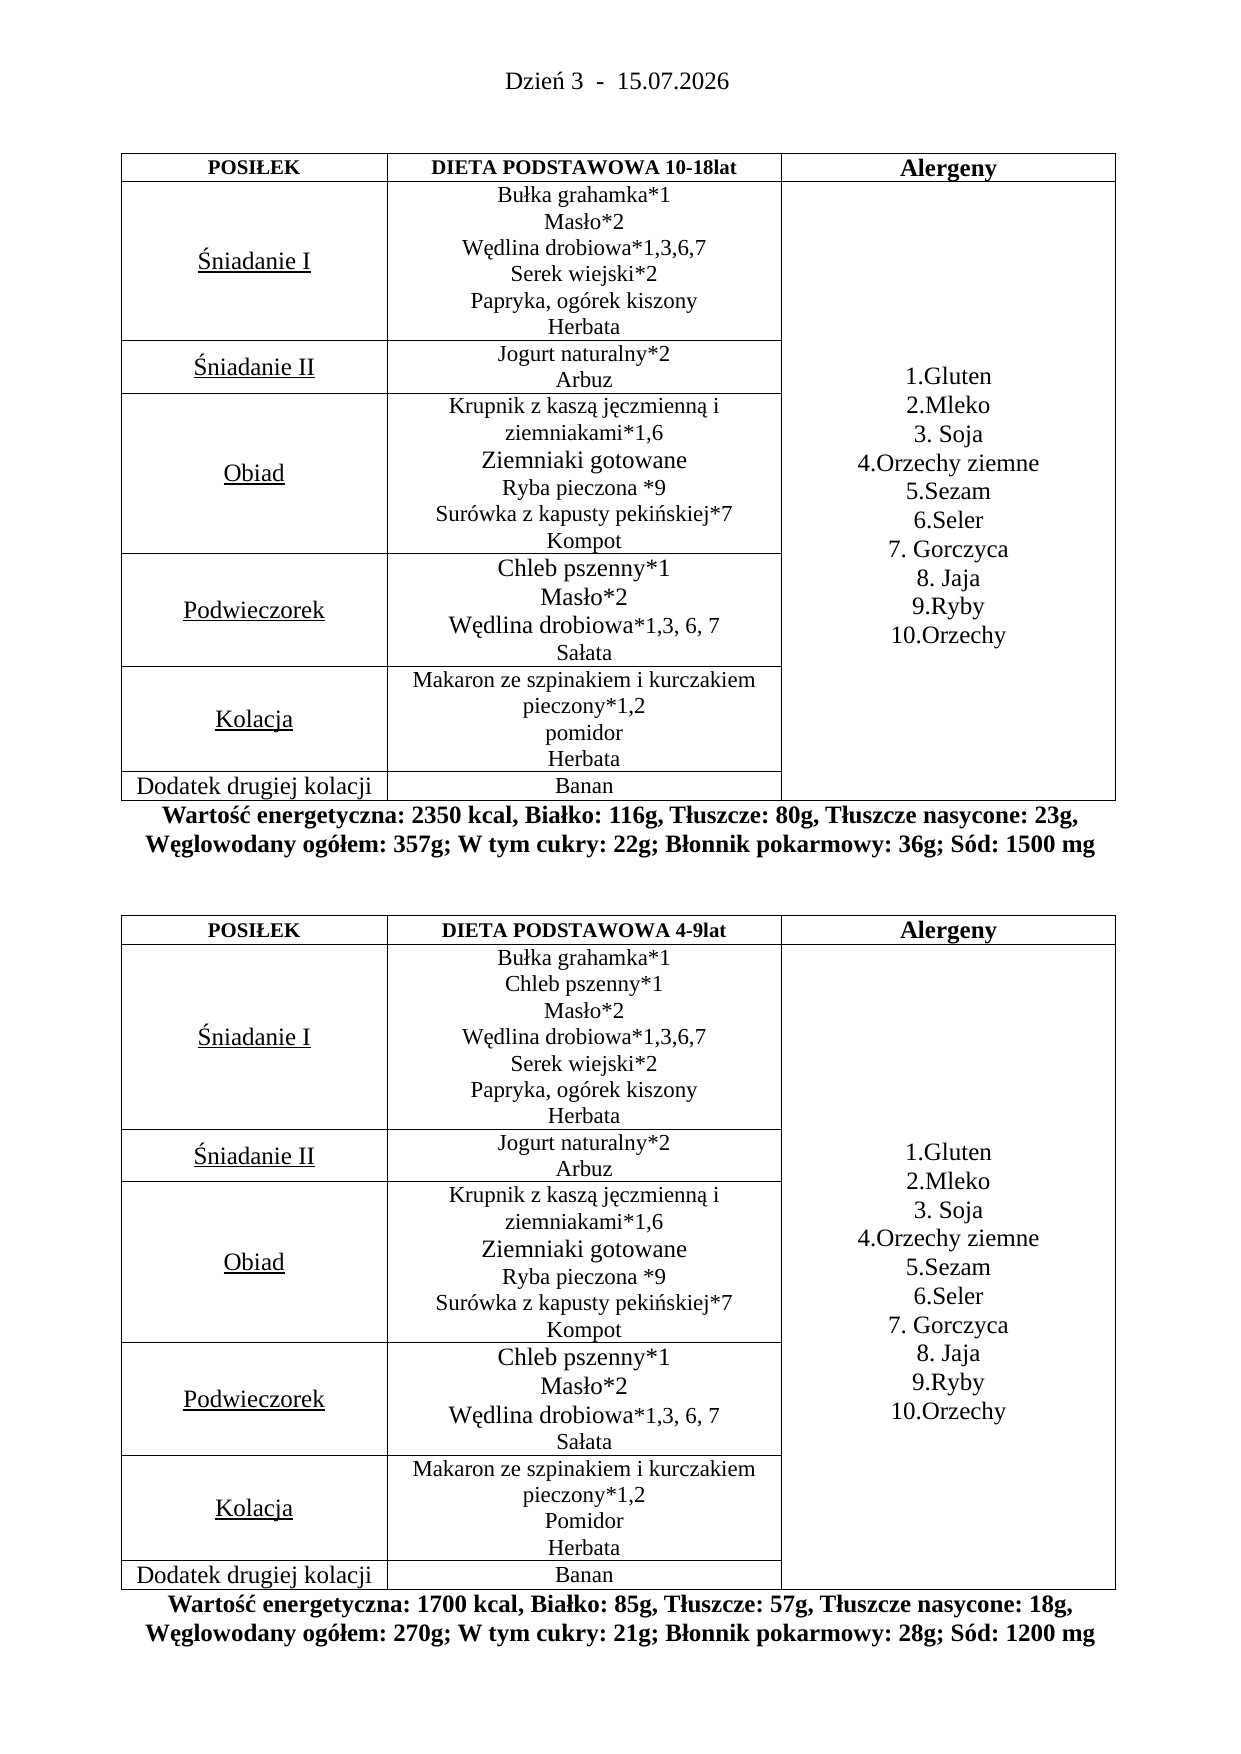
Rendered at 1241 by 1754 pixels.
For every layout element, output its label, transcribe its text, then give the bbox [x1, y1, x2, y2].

table_cell Kolacja [122, 667, 387, 771]
table_header DIETA PODSTAWOWA 4-9lat [388, 916, 781, 944]
table_cell Bułka grahamka*1 Chleb pszenny*1 Masło*2 Wędlina drobiowa*1,3,6,7 Serek wiejski*2 Papryka, ogórek kiszony Herbata [388, 945, 781, 1129]
table_header POSIŁEK [122, 916, 387, 944]
table_cell Obiad [122, 1182, 387, 1342]
table_cell Makaron ze szpinakiem i kurczakiem pieczony*1,2 Pomidor Herbata [388, 1456, 781, 1560]
table_cell Śniadanie II [122, 1130, 387, 1181]
table_cell Banan [388, 1561, 781, 1589]
table_cell Dodatek drugiej kolacji [122, 772, 387, 800]
table_cell 1.Gluten 2.Mleko 3. Soja 4.Orzechy ziemne 5.Sezam 6.Seler 7. Gorczyca 8. Jaja 9.Ryby 10.Orzechy [782, 182, 1115, 800]
table_cell Jogurt naturalny*2 Arbuz [388, 341, 781, 392]
table_cell Chleb pszenny*1 Masło*2 Wędlina drobiowa*1,3, 6, 7 Sałata [388, 1343, 781, 1455]
table_cell Banan [388, 772, 781, 800]
table_cell Bułka grahamka*1 Masło*2 Wędlina drobiowa*1,3,6,7 Serek wiejski*2 Papryka, ogórek kiszony Herbata [388, 182, 781, 339]
table_header POSIŁEK [122, 154, 387, 181]
table_header DIETA PODSTAWOWA 10-18lat [388, 154, 781, 181]
table_header Alergeny [782, 154, 1115, 181]
table_cell Chleb pszenny*1 Masło*2 Wędlina drobiowa*1,3, 6, 7 Sałata [388, 554, 781, 666]
table_cell Krupnik z kaszą jęczmienną i ziemniakami*1,6 Ziemniaki gotowane Ryba pieczona *9 Surówka z kapusty pekińskiej*7 Kompot [388, 394, 781, 553]
table_header Alergeny [782, 916, 1115, 944]
table_cell Podwieczorek [122, 1343, 387, 1455]
text Wartość energetyczna: 2350 kcal, Białko: 116g, Tłuszcze: 80g, Tłuszcze nasycone: 23g, Węglowodany ogółem: 357g; W tym cukry: 22g; Błonnik pokarmowy: 36g; Sód: 1500 mg [118, 800, 1122, 858]
table_cell Krupnik z kaszą jęczmienną i ziemniakami*1,6 Ziemniaki gotowane Ryba pieczona *9 Surówka z kapusty pekińskiej*7 Kompot [388, 1182, 781, 1342]
table_cell Kolacja [122, 1456, 387, 1560]
table_cell Śniadanie I [122, 945, 387, 1129]
table_cell Śniadanie II [122, 341, 387, 392]
table_cell Obiad [122, 394, 387, 553]
table_cell 1.Gluten 2.Mleko 3. Soja 4.Orzechy ziemne 5.Sezam 6.Seler 7. Gorczyca 8. Jaja 9.Ryby 10.Orzechy [782, 945, 1115, 1589]
table_cell Jogurt naturalny*2 Arbuz [388, 1130, 781, 1181]
text Wartość energetyczna: 1700 kcal, Białko: 85g, Tłuszcze: 57g, Tłuszcze nasycone: 18g, Węglowodany ogółem: 270g; W tym cukry: 21g; Błonnik pokarmowy: 28g; Sód: 1200 mg [118, 1589, 1122, 1647]
table_cell Makaron ze szpinakiem i kurczakiem pieczony*1,2 pomidor Herbata [388, 667, 781, 771]
table_cell Podwieczorek [122, 554, 387, 666]
table_cell Śniadanie I [122, 182, 387, 339]
text Dzień 3 - 15.07.2026 [118, 66, 1122, 95]
table_cell Dodatek drugiej kolacji [122, 1561, 387, 1589]
